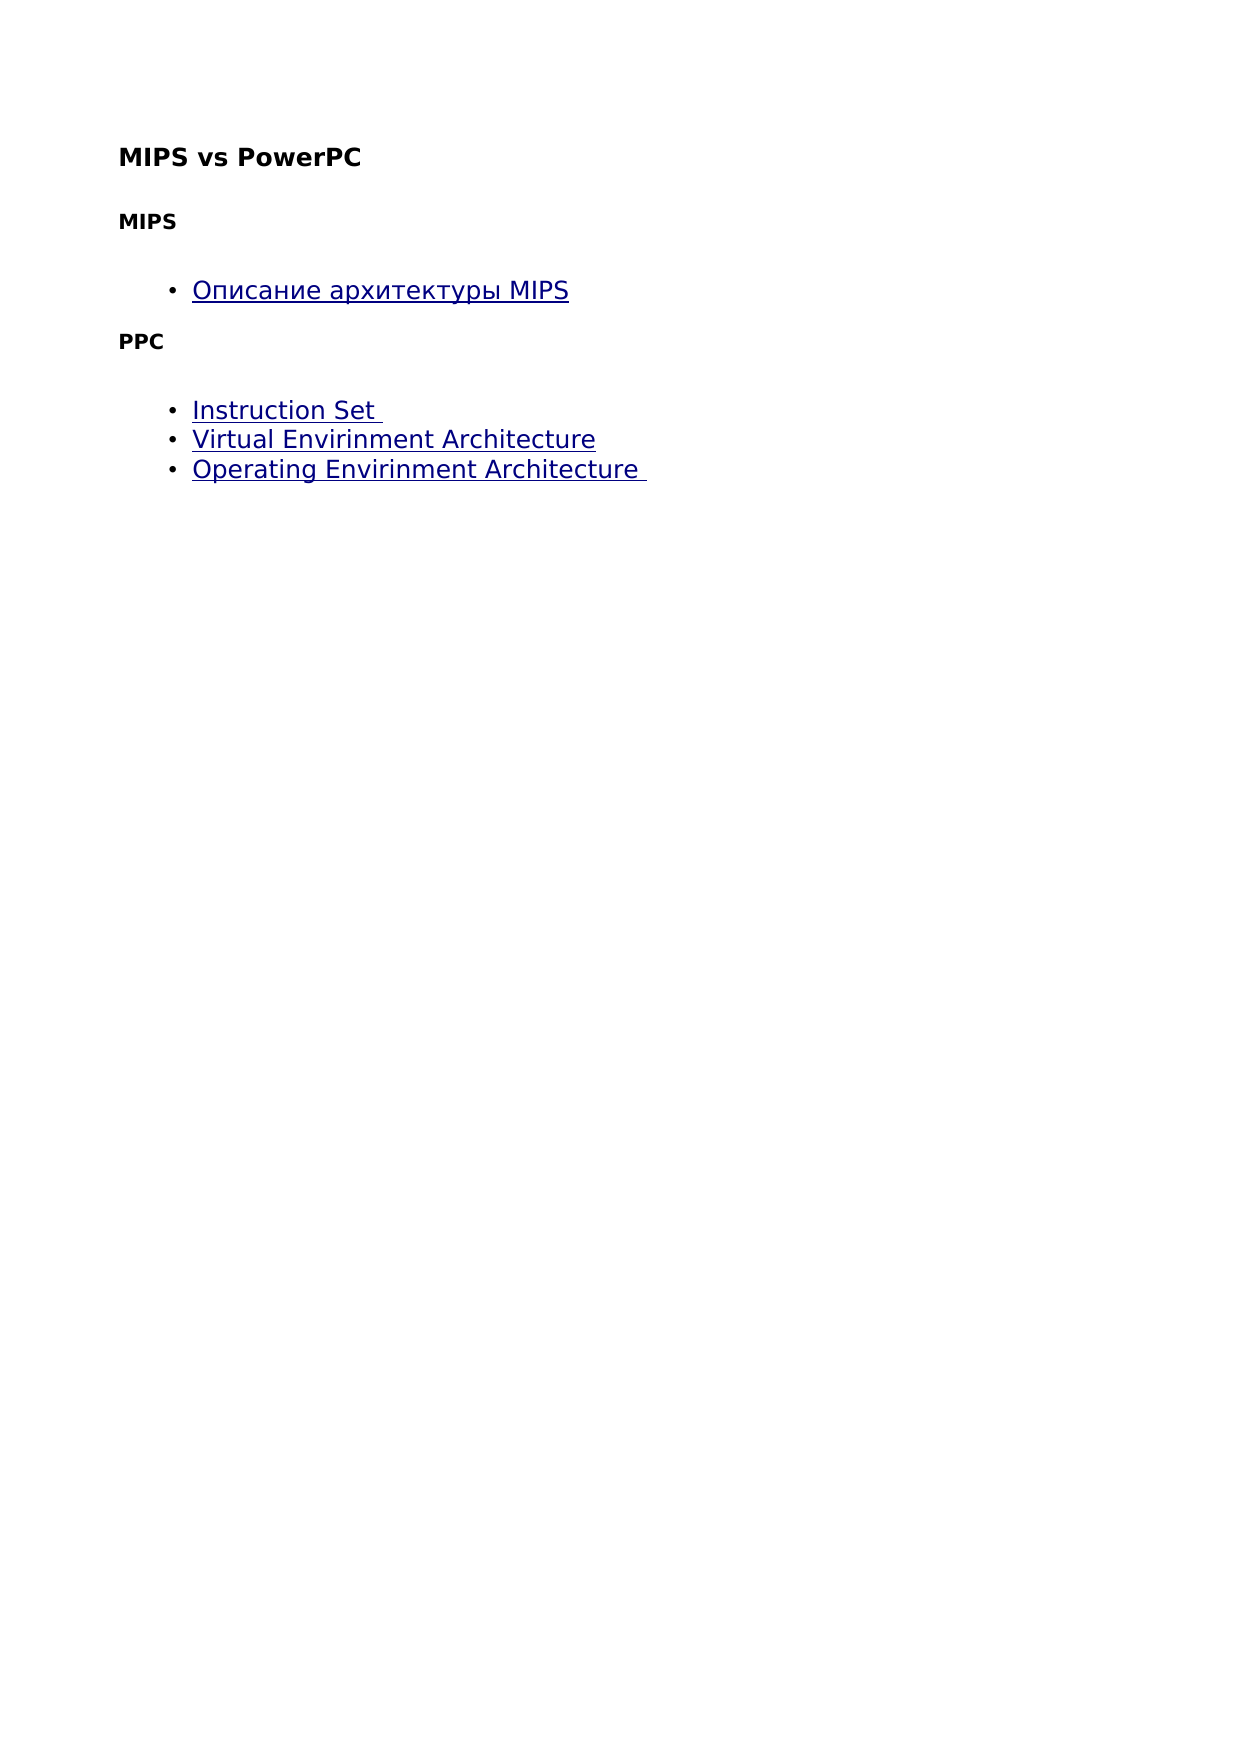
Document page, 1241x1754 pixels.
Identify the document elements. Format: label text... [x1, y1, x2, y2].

list Virtual Envirinment Architecture [177, 426, 1122, 455]
subtitle MIPS [118, 210, 1122, 234]
subtitle MIPS vs PowerPC [118, 143, 1122, 172]
list Instruction Set [177, 396, 1122, 426]
list Operating Envirinment Architecture [177, 455, 1122, 484]
list Описание архитектуры MIPS [177, 276, 1122, 305]
subtitle PPC [118, 330, 1122, 354]
